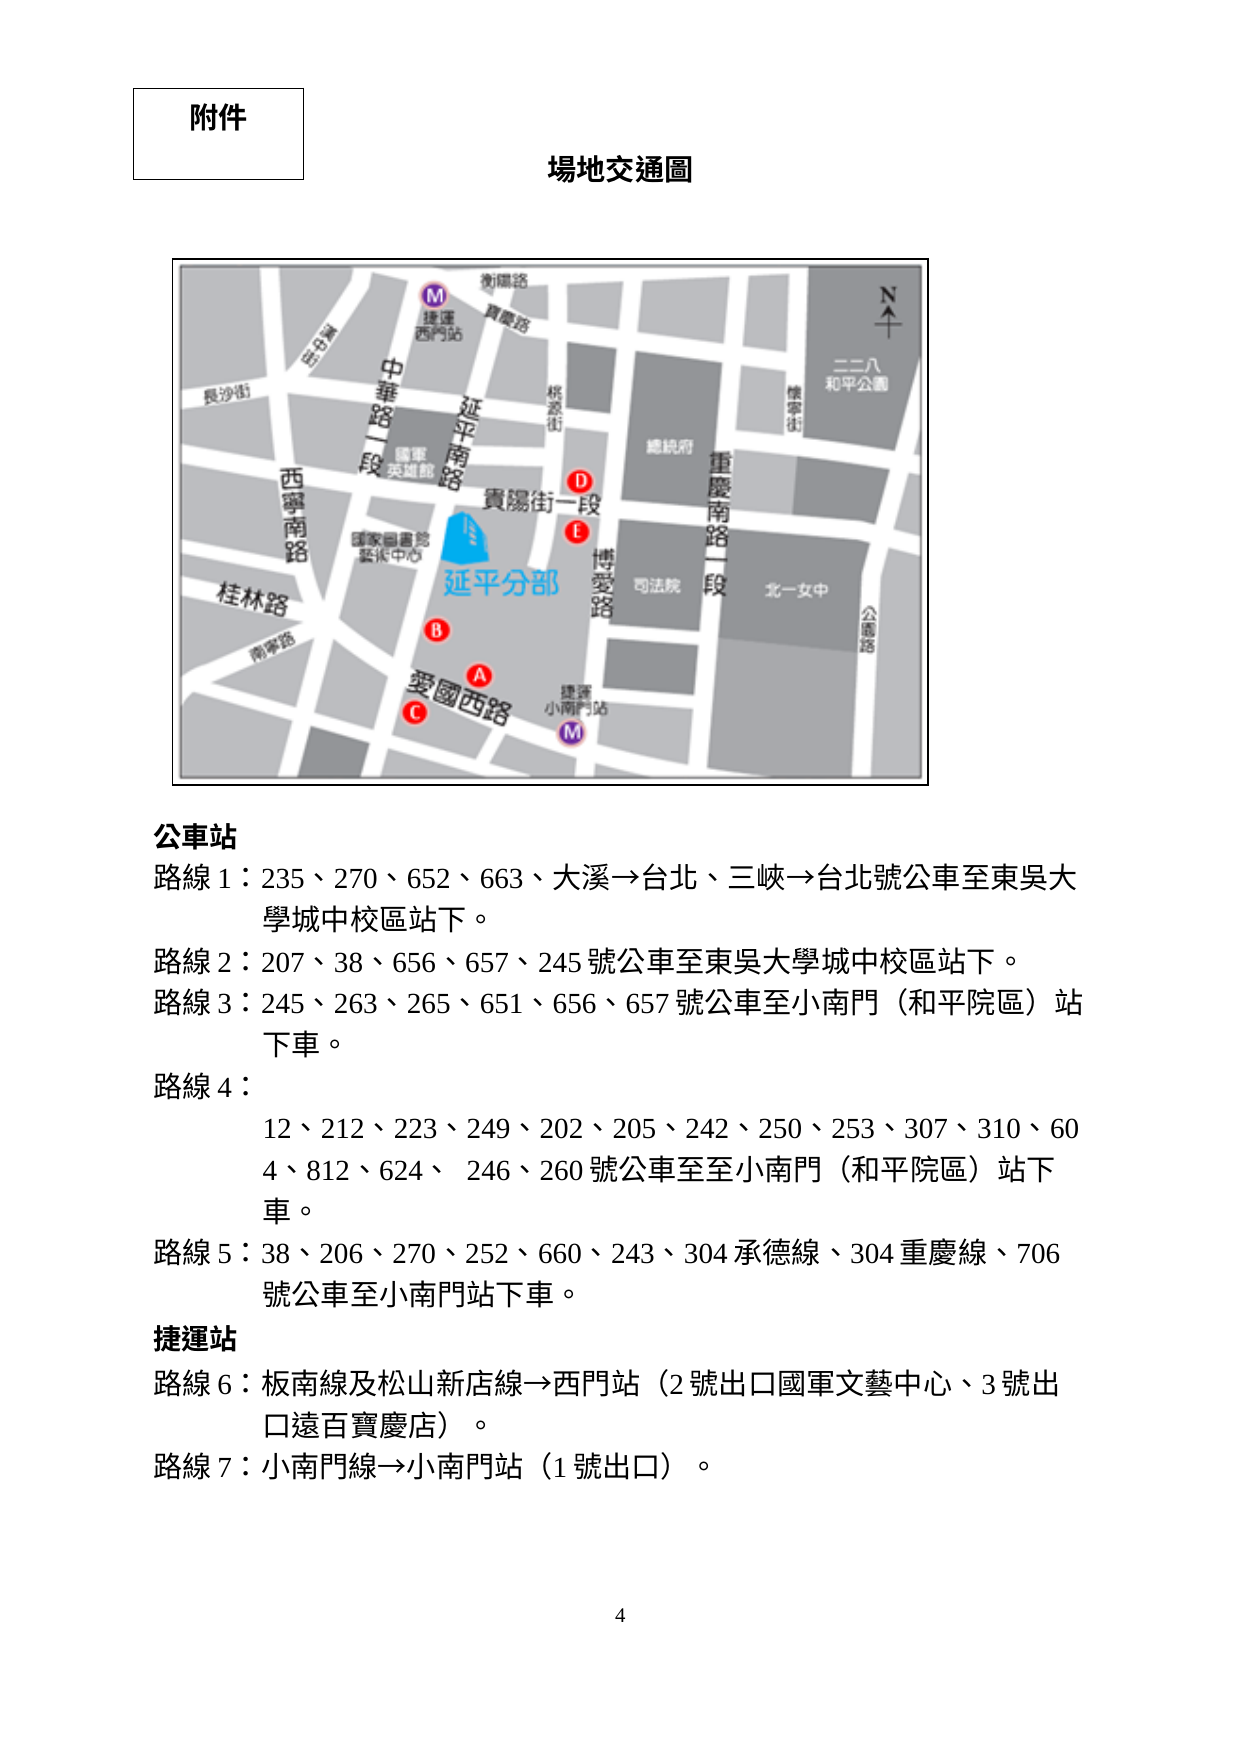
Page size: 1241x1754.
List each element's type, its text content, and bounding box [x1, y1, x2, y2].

table_header 公車站 路線1：235、270、652、663、大溪→台北、三峽→台北號公車至東吳大學城中校區站下。 路線2：207、38、656、657、245號公車至東吳大學城中校區站下。 路線3：245、263、265、651、656、657號公車至小南門（和平院區）站下車。 路線4：12、212、223、249、202、205、242、250、253、307、310、604、812、624、 246、260號公車至至小南門（和平院區）站下車。 路線5：38、206、270、252、660、243、304承德線、304重慶線、706號公車至小南門站下車。 [151, 813, 1089, 1316]
text 場地交通圖 [112, 146, 1128, 188]
table_cell 路線6：板南線及松山新店線→西門站（2號出口國軍文藝中心、3號出口遠百寶慶店）。 路線7：小南門線→小南門站（1號出口）。 [151, 1360, 1089, 1488]
table_cell 捷運站 [151, 1316, 1089, 1359]
text 附件 [148, 95, 288, 137]
